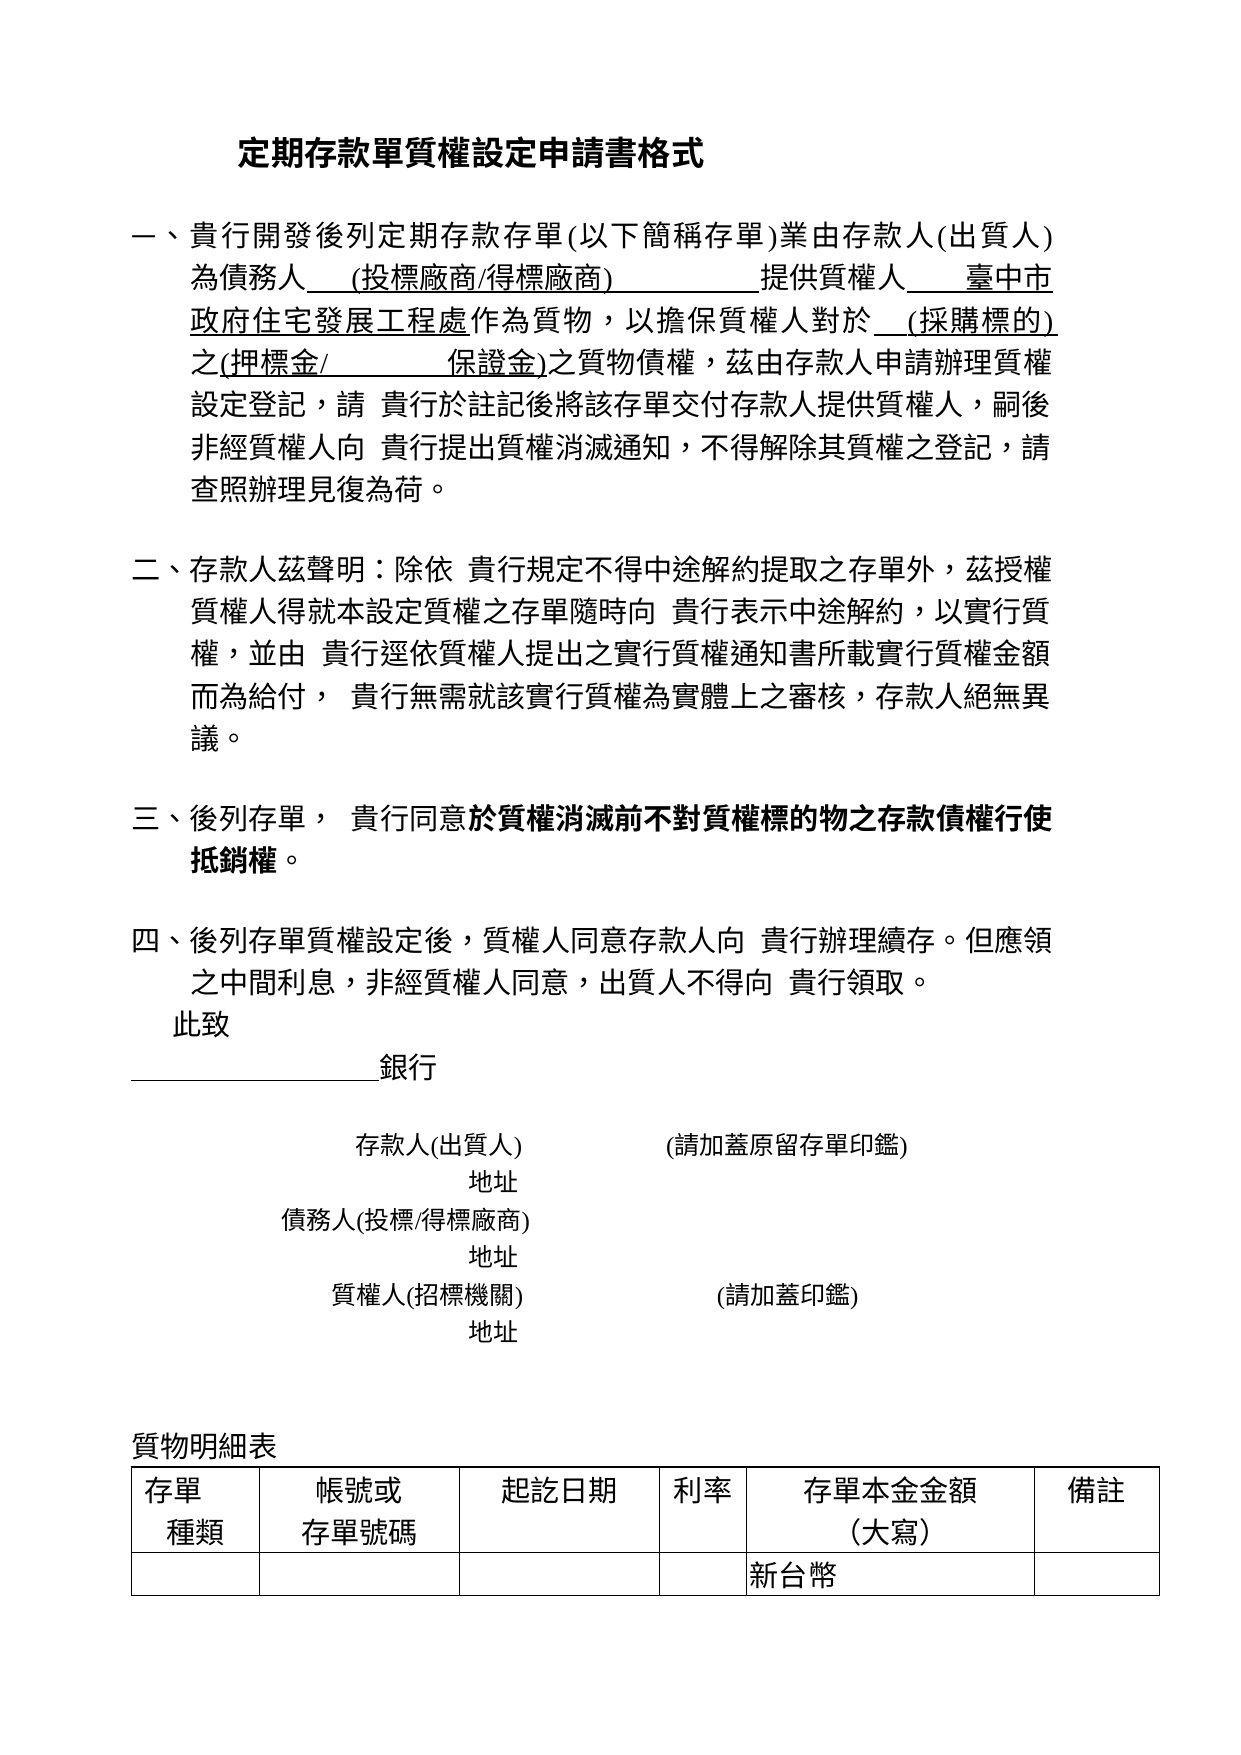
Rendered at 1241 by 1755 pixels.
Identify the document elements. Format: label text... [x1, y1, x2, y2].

text 定期存款單質權設定申請書格式 [131, 127, 1053, 175]
text 此致 [172, 1002, 1053, 1044]
text 地址 [131, 1237, 1053, 1274]
table_cell [260, 1553, 459, 1595]
text 質物明細表 [131, 1424, 1053, 1466]
table_cell [460, 1553, 659, 1595]
text 三、後列存單， 貴行同意於質權消滅前不對質權標的物之存款債權行使抵銷權。 [131, 795, 1053, 880]
text 地址 [131, 1312, 1053, 1349]
text 質權人(招標機關) (請加蓋印鑑) [131, 1274, 1053, 1312]
text 銀行 [131, 1044, 1053, 1087]
table_cell [660, 1553, 746, 1595]
table_cell [1035, 1553, 1159, 1595]
table_header 帳號或 存單號碼 [260, 1468, 459, 1552]
table_header 備註 [1035, 1468, 1159, 1552]
table_cell [132, 1553, 259, 1595]
table_header 起訖日期 [460, 1468, 659, 1552]
text 存款人(出質人) (請加蓋原留存單印鑑) [131, 1124, 1053, 1162]
text 債務人(投標/得標廠商) [131, 1199, 1053, 1237]
table_cell 新台幣 [747, 1553, 1034, 1595]
table_header 存單本金金額 （大寫） [747, 1468, 1034, 1552]
text 一、貴行開發後列定期存款存單(以下簡稱存單)業由存款人(出質人) 為債務人 (投標廠商/得標廠商) 提供質權人 臺中市政府住宅發展工程處作為質物，以擔保質權人對於 (採購標的) 之(押標金/ 保證金)之質物債權，茲由存款人申請辦理質權設定登記，請 貴行於註記後將該存單交付存款人提供質權人，嗣後非經質權人向 貴行提出質權消滅通知，不得解除其質權之登記，請 查照辦理見復為荷。 [131, 213, 1053, 509]
text 地址 [131, 1162, 1053, 1199]
table_header 存單 種類 [132, 1468, 259, 1552]
text 二、存款人茲聲明：除依 貴行規定不得中途解約提取之存單外，茲授權質權人得就本設定質權之存單隨時向 貴行表示中途解約，以實行質權，並由 貴行逕依質權人提出之實行質權通知書所載實行質權金額而為給付， 貴行無需就該實行質權為實體上之審核，存款人絕無異議。 [131, 546, 1053, 758]
text 四、後列存單質權設定後，質權人同意存款人向 貴行辦理續存。但應領之中間利息，非經質權人同意，出質人不得向 貴行領取。 [131, 917, 1053, 1002]
table_header 利率 [660, 1468, 746, 1552]
